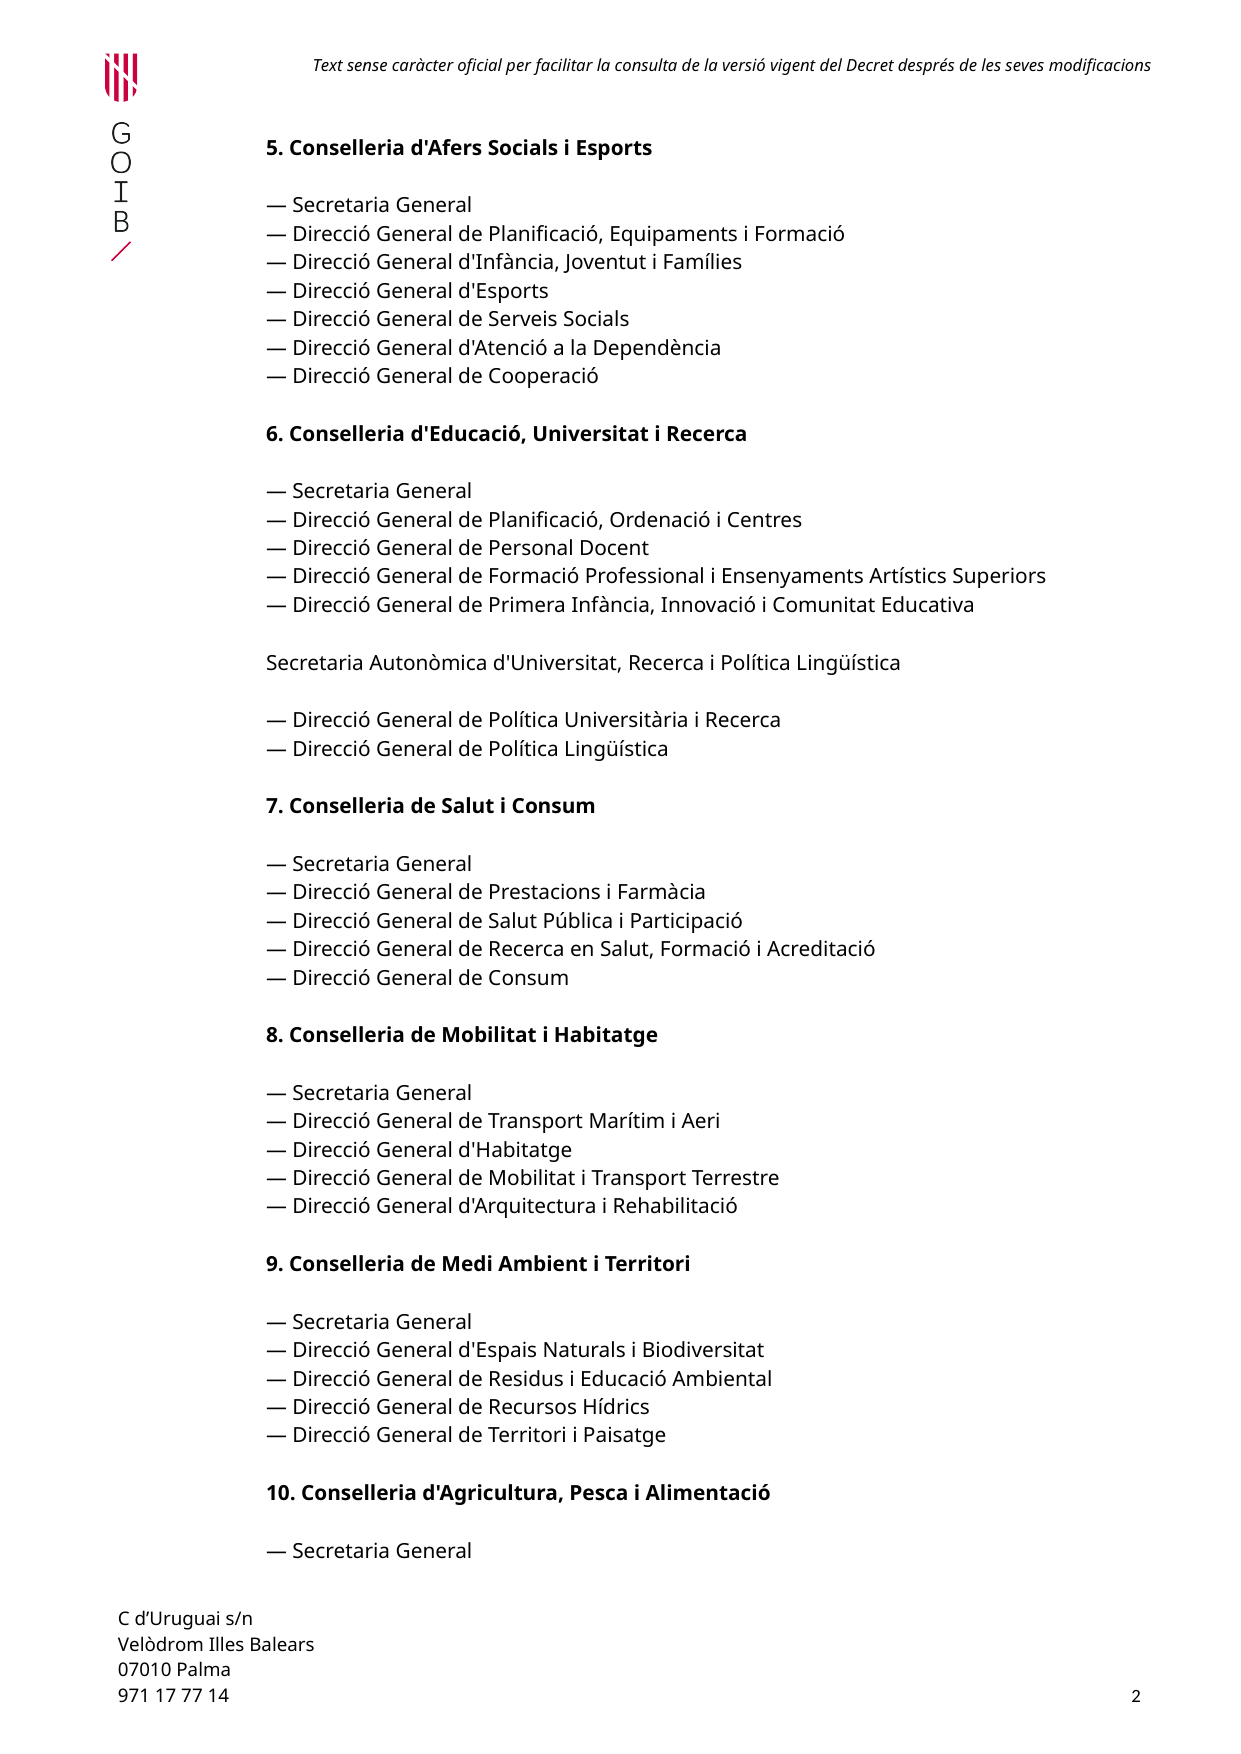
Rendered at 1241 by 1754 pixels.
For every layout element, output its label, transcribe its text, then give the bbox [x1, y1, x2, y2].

text — Direcció General de Política Lingüística [266, 734, 1152, 762]
text — Direcció General de Salut Pública i Participació [266, 906, 1152, 934]
text — Direcció General de Recerca en Salut, Formació i Acreditació [266, 934, 1152, 963]
text 7. Conselleria de Salut i Consum [266, 791, 1152, 820]
text — Direcció General de Formació Professional i Ensenyaments Artístics Superiors [266, 562, 1152, 590]
text — Direcció General de Serveis Socials [266, 304, 1152, 333]
text 5. Conselleria d'Afers Socials i Esports [266, 133, 1152, 161]
text — Secretaria General [266, 1307, 1152, 1335]
text — Direcció General de Consum [266, 963, 1152, 991]
text — Direcció General de Personal Docent [266, 533, 1152, 562]
text 8. Conselleria de Mobilitat i Habitatge [266, 1020, 1152, 1049]
text — Secretaria General [266, 1078, 1152, 1106]
text — Direcció General de Recursos Hídrics [266, 1392, 1152, 1421]
text — Direcció General d'Habitatge [266, 1135, 1152, 1163]
text — Direcció General de Primera Infància, Innovació i Comunitat Educativa [266, 590, 1152, 618]
text 9. Conselleria de Medi Ambient i Territori [266, 1249, 1152, 1278]
text Secretaria Autonòmica d'Universitat, Recerca i Política Lingüística [266, 648, 1152, 676]
text 10. Conselleria d'Agricultura, Pesca i Alimentació [266, 1478, 1152, 1507]
text — Direcció General de Prestacions i Farmàcia [266, 877, 1152, 906]
text — Direcció General d'Atenció a la Dependència [266, 333, 1152, 361]
text — Secretaria General [266, 476, 1152, 505]
text — Direcció General de Residus i Educació Ambiental [266, 1364, 1152, 1392]
text — Secretaria General [266, 1536, 1152, 1564]
text 6. Conselleria d'Educació, Universitat i Recerca [266, 419, 1152, 447]
text — Direcció General de Planificació, Ordenació i Centres [266, 505, 1152, 533]
text — Direcció General de Mobilitat i Transport Terrestre [266, 1163, 1152, 1192]
text — Direcció General d'Espais Naturals i Biodiversitat [266, 1335, 1152, 1364]
text — Direcció General de Cooperació [266, 361, 1152, 389]
text — Secretaria General [266, 849, 1152, 877]
text — Direcció General d'Infància, Joventut i Famílies [266, 247, 1152, 276]
picture [76, 30, 166, 292]
text — Direcció General d'Arquitectura i Rehabilitació [266, 1192, 1152, 1220]
text — Direcció General de Política Universitària i Recerca [266, 705, 1152, 734]
text — Direcció General de Transport Marítim i Aeri [266, 1106, 1152, 1135]
text — Direcció General de Planificació, Equipaments i Formació [266, 219, 1152, 247]
text — Secretaria General [266, 191, 1152, 219]
text — Direcció General de Territori i Paisatge [266, 1421, 1152, 1449]
text — Direcció General d'Esports [266, 276, 1152, 304]
